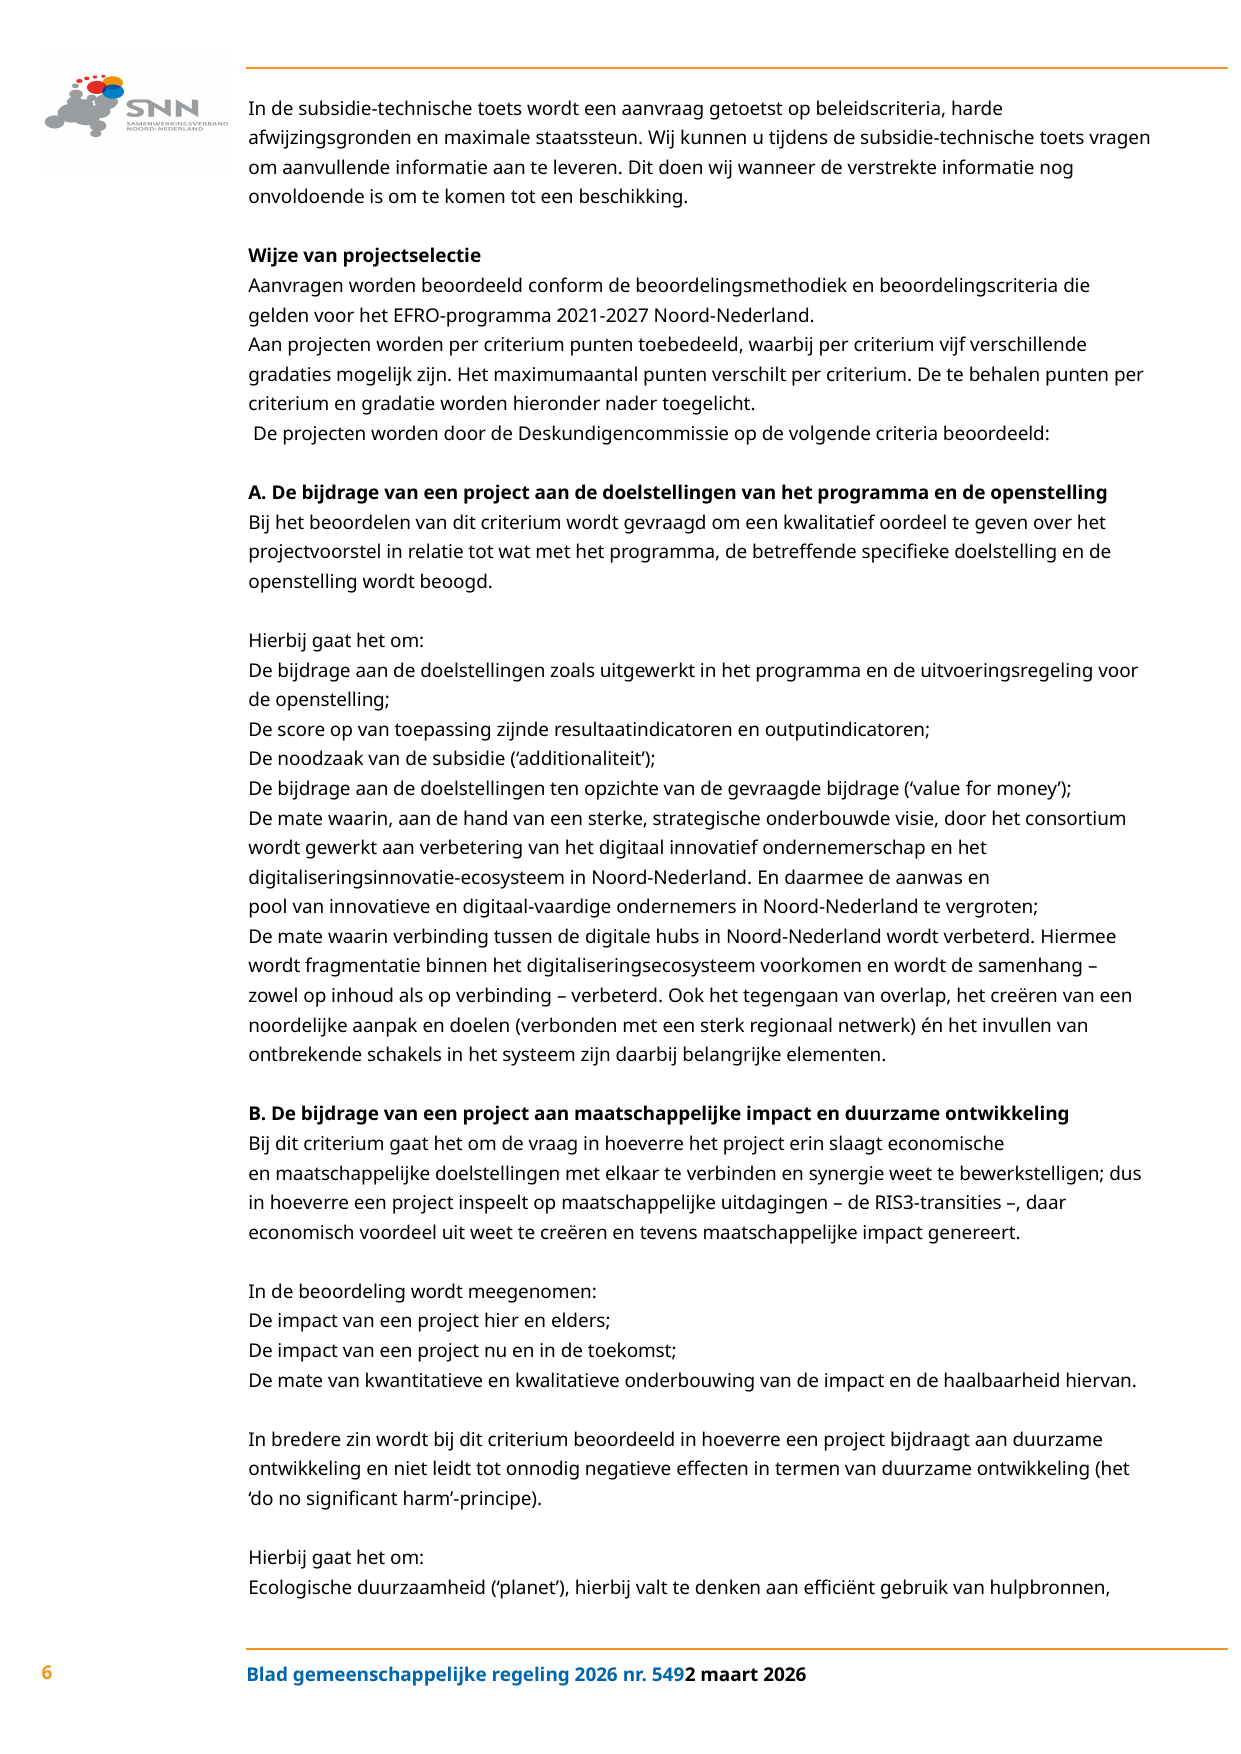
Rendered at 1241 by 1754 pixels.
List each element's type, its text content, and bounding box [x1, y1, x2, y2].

text Wijze van projectselectie [248, 243, 1152, 268]
text De score op van toepassing zijnde resultaatindicatoren en outputindicatoren; [248, 716, 1152, 742]
text Bij het beoordelen van dit criterium wordt gevraagd om een kwalitatief oordeel te geven over het projectvoorstel in relatie tot wat met het programma, de betreffende specifieke doelstelling en de openstelling wordt beoogd. [248, 509, 1152, 594]
text De mate van kwantitatieve en kwalitatieve onderbouwing van de impact en de haalbaarheid hiervan. [248, 1367, 1152, 1393]
text De bijdrage aan de doelstellingen ten opzichte van de gevraagde bijdrage (‘value for money’); [248, 775, 1152, 801]
text Aanvragen worden beoordeeld conform de beoordelingsmethodiek en beoordelingscriteria die gelden voor het EFRO-programma 2021-2027 Noord-Nederland. [248, 272, 1152, 328]
text De mate waarin, aan de hand van een sterke, strategische onderbouwde visie, door het consortium wordt gewerkt aan verbetering van het digitaal innovatief ondernemerschap en het digitaliseringsinnovatie-ecosysteem in Noord-Nederland. En daarmee de aanwas en pool van innovatieve en digitaal-vaardige ondernemers in Noord-Nederland te vergroten; [248, 805, 1152, 919]
picture [41, 47, 231, 172]
text De impact van een project nu en in de toekomst; [248, 1337, 1152, 1363]
text De mate waarin verbinding tussen de digitale hubs in Noord-Nederland wordt verbeterd. Hiermee wordt fragmentatie binnen het digitaliseringsecosysteem voorkomen en wordt de samenhang – zowel op inhoud als op verbinding – verbeterd. Ook het tegengaan van overlap, het creëren van een noordelijke aanpak en doelen (verbonden met een sterk regionaal netwerk) én het invullen van ontbrekende schakels in het systeem zijn daarbij belangrijke elementen. [248, 923, 1152, 1067]
text De projecten worden door de Deskundigencommissie op de volgende criteria beoordeeld: [248, 420, 1152, 446]
text In bredere zin wordt bij dit criterium beoordeeld in hoeverre een project bijdraagt aan duurzame ontwikkeling en niet leidt tot onnodig negatieve effecten in termen van duurzame ontwikkeling (het ‘do no significant harm’-principe). [248, 1426, 1152, 1511]
text In de beoordeling wordt meegenomen: [248, 1278, 1152, 1304]
text Ecologische duurzaamheid (‘planet’), hierbij valt te denken aan efficiënt gebruik van hulpbronnen, [248, 1574, 1152, 1600]
text Hierbij gaat het om: [248, 627, 1152, 653]
text De bijdrage aan de doelstellingen zoals uitgewerkt in het programma en de uitvoeringsregeling voor de openstelling; [248, 657, 1152, 712]
text De noodzaak van de subsidie (‘additionaliteit’); [248, 746, 1152, 771]
text Bij dit criterium gaat het om de vraag in hoeverre het project erin slaagt economische en maatschappelijke doelstellingen met elkaar te verbinden en synergie weet te bewerkstelligen; dus in hoeverre een project inspeelt op maatschappelijke uitdagingen – de RIS3-transities –, daar economisch voordeel uit weet te creëren en tevens maatschappelijke impact genereert. [248, 1130, 1152, 1245]
text B. De bijdrage van een project aan maatschappelijke impact en duurzame ontwikkeling [248, 1101, 1152, 1126]
text A. De bijdrage van een project aan de doelstellingen van het programma en de openstelling [248, 479, 1152, 505]
text Aan projecten worden per criterium punten toebedeeld, waarbij per criterium vijf verschillende gradaties mogelijk zijn. Het maximumaantal punten verschilt per criterium. De te behalen punten per criterium en gradatie worden hieronder nader toegelicht. [248, 331, 1152, 416]
text Hierbij gaat het om: [248, 1544, 1152, 1570]
text De impact van een project hier en elders; [248, 1308, 1152, 1333]
text In de subsidie-technische toets wordt een aanvraag getoetst op beleidscriteria, harde afwijzingsgronden en maximale staatssteun. Wij kunnen u tijdens de subsidie-technische toets vragen om aanvullende informatie aan te leveren. Dit doen wij wanneer de verstrekte informatie nog onvoldoende is om te komen tot een beschikking. [248, 95, 1152, 209]
